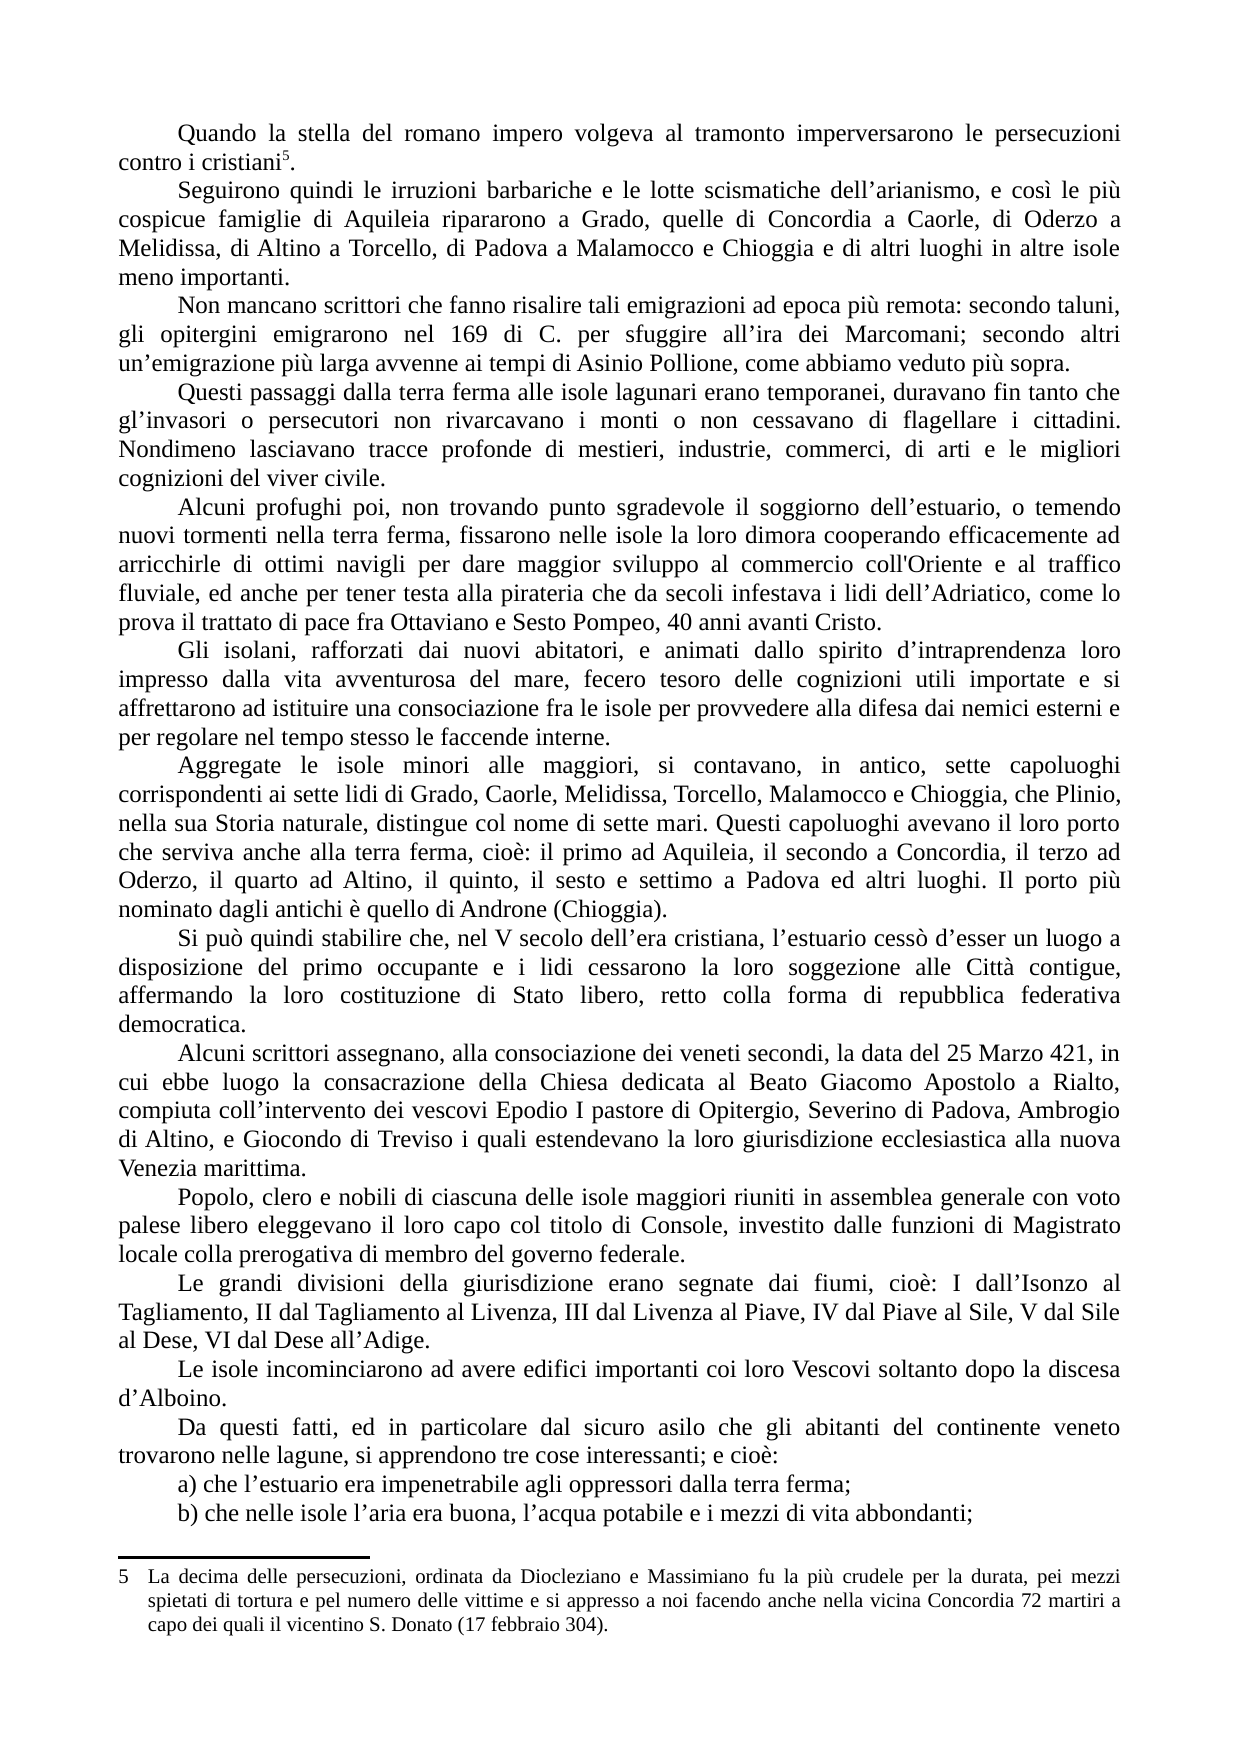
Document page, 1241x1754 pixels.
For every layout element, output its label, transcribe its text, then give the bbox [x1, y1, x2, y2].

text Seguirono quindi le irruzioni barbariche e le lotte scismatiche dell’arianismo, e così le più cospicue famiglie di Aquileia ripararono a Grado, quelle di Concordia a Caorle, di Oderzo a Melidissa, di Altino a Torcello, di Padova a Malamocco e Chioggia e di altri luoghi in altre isole meno importanti. [118, 176, 1122, 291]
text Si può quindi stabilire che, nel V secolo dell’era cristiana, l’estuario cessò d’esser un luogo a disposizione del primo occupante e i lidi cessarono la loro soggezione alle Città contigue, affermando la loro costituzione di Stato libero, retto colla forma di repubblica federativa democratica. [118, 923, 1122, 1038]
text Alcuni profughi poi, non trovando punto sgradevole il soggiorno dell’estuario, o temendo nuovi tormenti nella terra ferma, fissarono nelle isole la loro dimora cooperando efficacemente ad arricchirle di ottimi navigli per dare maggior sviluppo al commercio coll'Oriente e al traffico fluviale, ed anche per tener testa alla pirateria che da secoli infestava i lidi dell’Adriatico, come lo prova il trattato di pace fra Ottaviano e Sesto Pompeo, 40 anni avanti Cristo. [118, 492, 1122, 636]
text Le isole incominciarono ad avere edifici importanti coi loro Vescovi soltanto dopo la discesa d’Alboino. [118, 1354, 1122, 1412]
text Gli isolani, rafforzati dai nuovi abitatori, e animati dallo spirito d’intraprendenza loro impresso dalla vita avventurosa del mare, fecero tesoro delle cognizioni utili importate e si affrettarono ad istituire una consociazione fra le isole per provvedere alla difesa dai nemici esterni e per regolare nel tempo stesso le faccende interne. [118, 636, 1122, 751]
text b) che nelle isole l’aria era buona, l’acqua potabile e i mezzi di vita abbondanti; [118, 1498, 1122, 1527]
text Le grandi divisioni della giurisdizione erano segnate dai fiumi, cioè: I dall’Isonzo al Tagliamento, II dal Tagliamento al Livenza, III dal Livenza al Piave, IV dal Piave al Sile, V dal Sile al Dese, VI dal Dese all’Adige. [118, 1268, 1122, 1354]
text Aggregate le isole minori alle maggiori, si contavano, in antico, sette capoluoghi corrispondenti ai sette lidi di Grado, Caorle, Melidissa, Torcello, Malamocco e Chioggia, che Plinio, nella sua Storia naturale, distingue col nome di sette mari. Questi capoluoghi avevano il loro porto che serviva anche alla terra ferma, cioè: il primo ad Aquileia, il secondo a Concordia, il terzo ad Oderzo, il quarto ad Altino, il quinto, il sesto e settimo a Padova ed altri luoghi. Il porto più nominato dagli antichi è quello di Androne (Chioggia). [118, 751, 1122, 923]
text Questi passaggi dalla terra ferma alle isole lagunari erano temporanei, duravano fin tanto che gl’invasori o persecutori non rivarcavano i monti o non cessavano di flagellare i cittadini. Nondimeno lasciavano tracce profonde di mestieri, industrie, commerci, di arti e le migliori cognizioni del viver civile. [118, 377, 1122, 492]
text Alcuni scrittori assegnano, alla consociazione dei veneti secondi, la data del 25 Marzo 421, in cui ebbe luogo la consacrazione della Chiesa dedicata al Beato Giacomo Apostolo a Rialto, compiuta coll’intervento dei vescovi Epodio I pastore di Opitergio, Severino di Padova, Ambrogio di Altino, e Giocondo di Treviso i quali estendevano la loro giurisdizione ecclesiastica alla nuova Venezia marittima. [118, 1038, 1122, 1182]
text Popolo, clero e nobili di ciascuna delle isole maggiori riuniti in assemblea generale con voto palese libero eleggevano il loro capo col titolo di Console, investito dalle funzioni di Magistrato locale colla prerogativa di membro del governo federale. [118, 1182, 1122, 1268]
text Da questi fatti, ed in particolare dal sicuro asilo che gli abitanti del continente veneto trovarono nelle lagune, si apprendono tre cose interessanti; e cioè: [118, 1412, 1122, 1469]
text Non mancano scrittori che fanno risalire tali emigrazioni ad epoca più remota: secondo taluni, gli opitergini emigrarono nel 169 di C. per sfuggire all’ira dei Marcomani; secondo altri un’emigrazione più larga avvenne ai tempi di Asinio Pollione, come abbiamo veduto più sopra. [118, 291, 1122, 377]
subtitle La decima delle persecuzioni, ordinata da Diocleziano e Massimiano fu la più crudele per la durata, pei mezzi spietati di tortura e pel numero delle vittime e si appresso a noi facendo anche nella vicina Concordia 72 martiri a capo dei quali il vicentino S. Donato (17 febbraio 304). [118, 1563, 1122, 1636]
text Quando la stella del romano impero volgeva al tramonto imperversarono le persecuzioni contro i cristiani. [118, 118, 1122, 176]
text a) che l’estuario era impenetrabile agli oppressori dalla terra ferma; [118, 1469, 1122, 1498]
